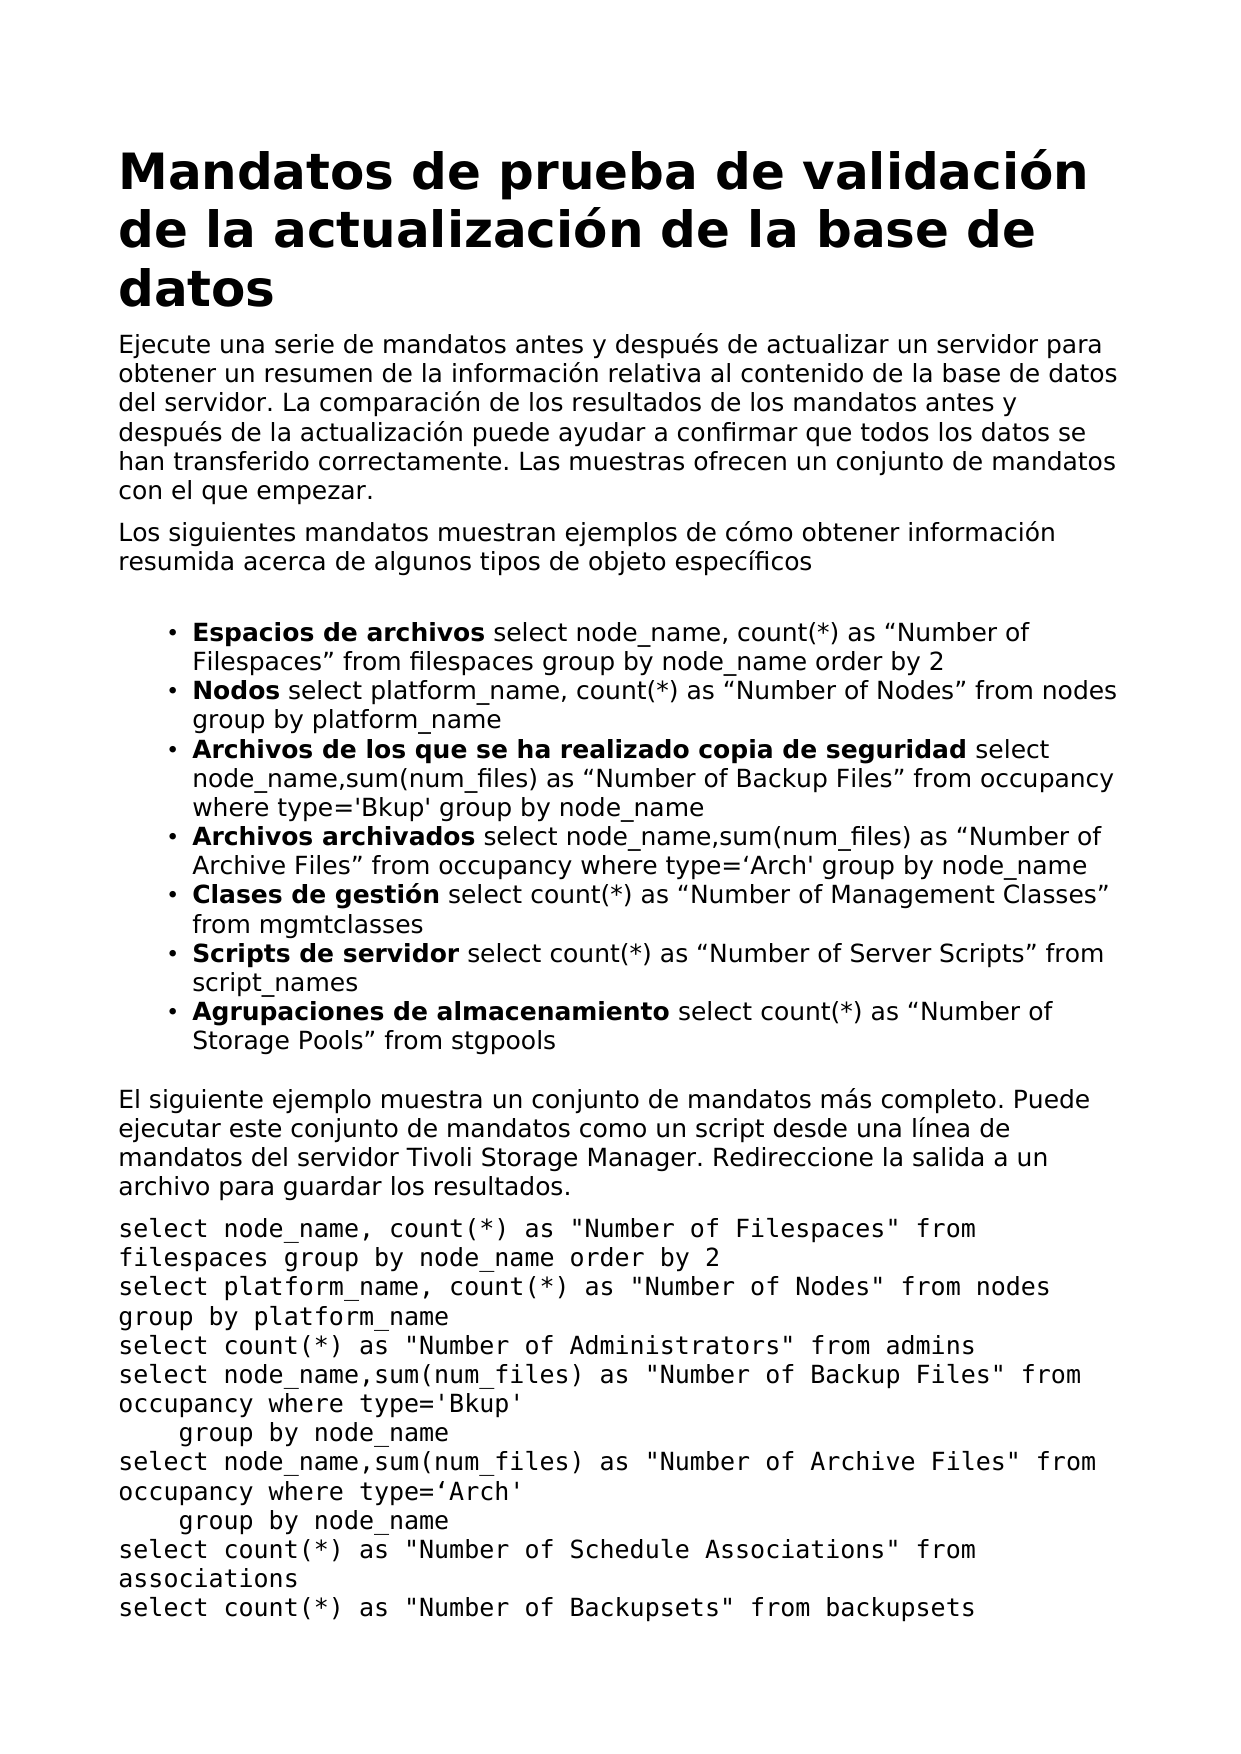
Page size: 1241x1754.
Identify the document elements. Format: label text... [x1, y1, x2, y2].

list Archivos de los que se ha realizado copia de seguridad select node_name,sum(num_files) as “Number of Backup Files” from occupancy where type='Bkup' group by node_name [177, 735, 1122, 822]
subtitle Mandatos de prueba de validación de la actualización de la base de datos [118, 143, 1122, 318]
list Archivos archivados select node_name,sum(num_files) as “Number of Archive Files” from occupancy where type=‘Arch' group by node_name [177, 822, 1122, 881]
text Los siguientes mandatos muestran ejemplos de cómo obtener información resumida acerca de algunos tipos de objeto específicos [118, 518, 1122, 576]
list Scripts de servidor select count(*) as “Number of Server Scripts” from script_names [177, 939, 1122, 997]
list Agrupaciones de almacenamiento select count(*) as “Number of Storage Pools” from stgpools [177, 997, 1122, 1056]
text select node_name, count(*) as "Number of Filespaces" from filespaces group by node_name order by 2 select platform_name, count(*) as "Number of Nodes" from nodes group by platform_name select count(*) as "Number of Administrators" from admins select node_name,sum(num_files) as "Number of Backup Files" from occupancy where type='Bkup' group by node_name select node_name,sum(num_files) as "Number of Archive Files" from occupancy where type=‘Arch' group by node_name select count(*) as "Number of Schedule Associations" from associations select count(*) as "Number of Backupsets" from backupsets [118, 1214, 1122, 1623]
list Clases de gestión select count(*) as “Number of Management Classes” from mgmtclasses [177, 881, 1122, 939]
text El siguiente ejemplo muestra un conjunto de mandatos más completo. Puede ejecutar este conjunto de mandatos como un script desde una línea de mandatos del servidor Tivoli Storage Manager. Redireccione la salida a un archivo para guardar los resultados. [118, 1085, 1122, 1202]
list Nodos select platform_name, count(*) as “Number of Nodes” from nodes group by platform_name [177, 676, 1122, 735]
list Espacios de archivos select node_name, count(*) as “Number of Filespaces” from filespaces group by node_name order by 2 [177, 618, 1122, 676]
text Ejecute una serie de mandatos antes y después de actualizar un servidor para obtener un resumen de la información relativa al contenido de la base de datos del servidor. La comparación de los resultados de los mandatos antes y después de la actualización puede ayudar a confirmar que todos los datos se han transferido correctamente. Las muestras ofrecen un conjunto de mandatos con el que empezar. [118, 330, 1122, 505]
